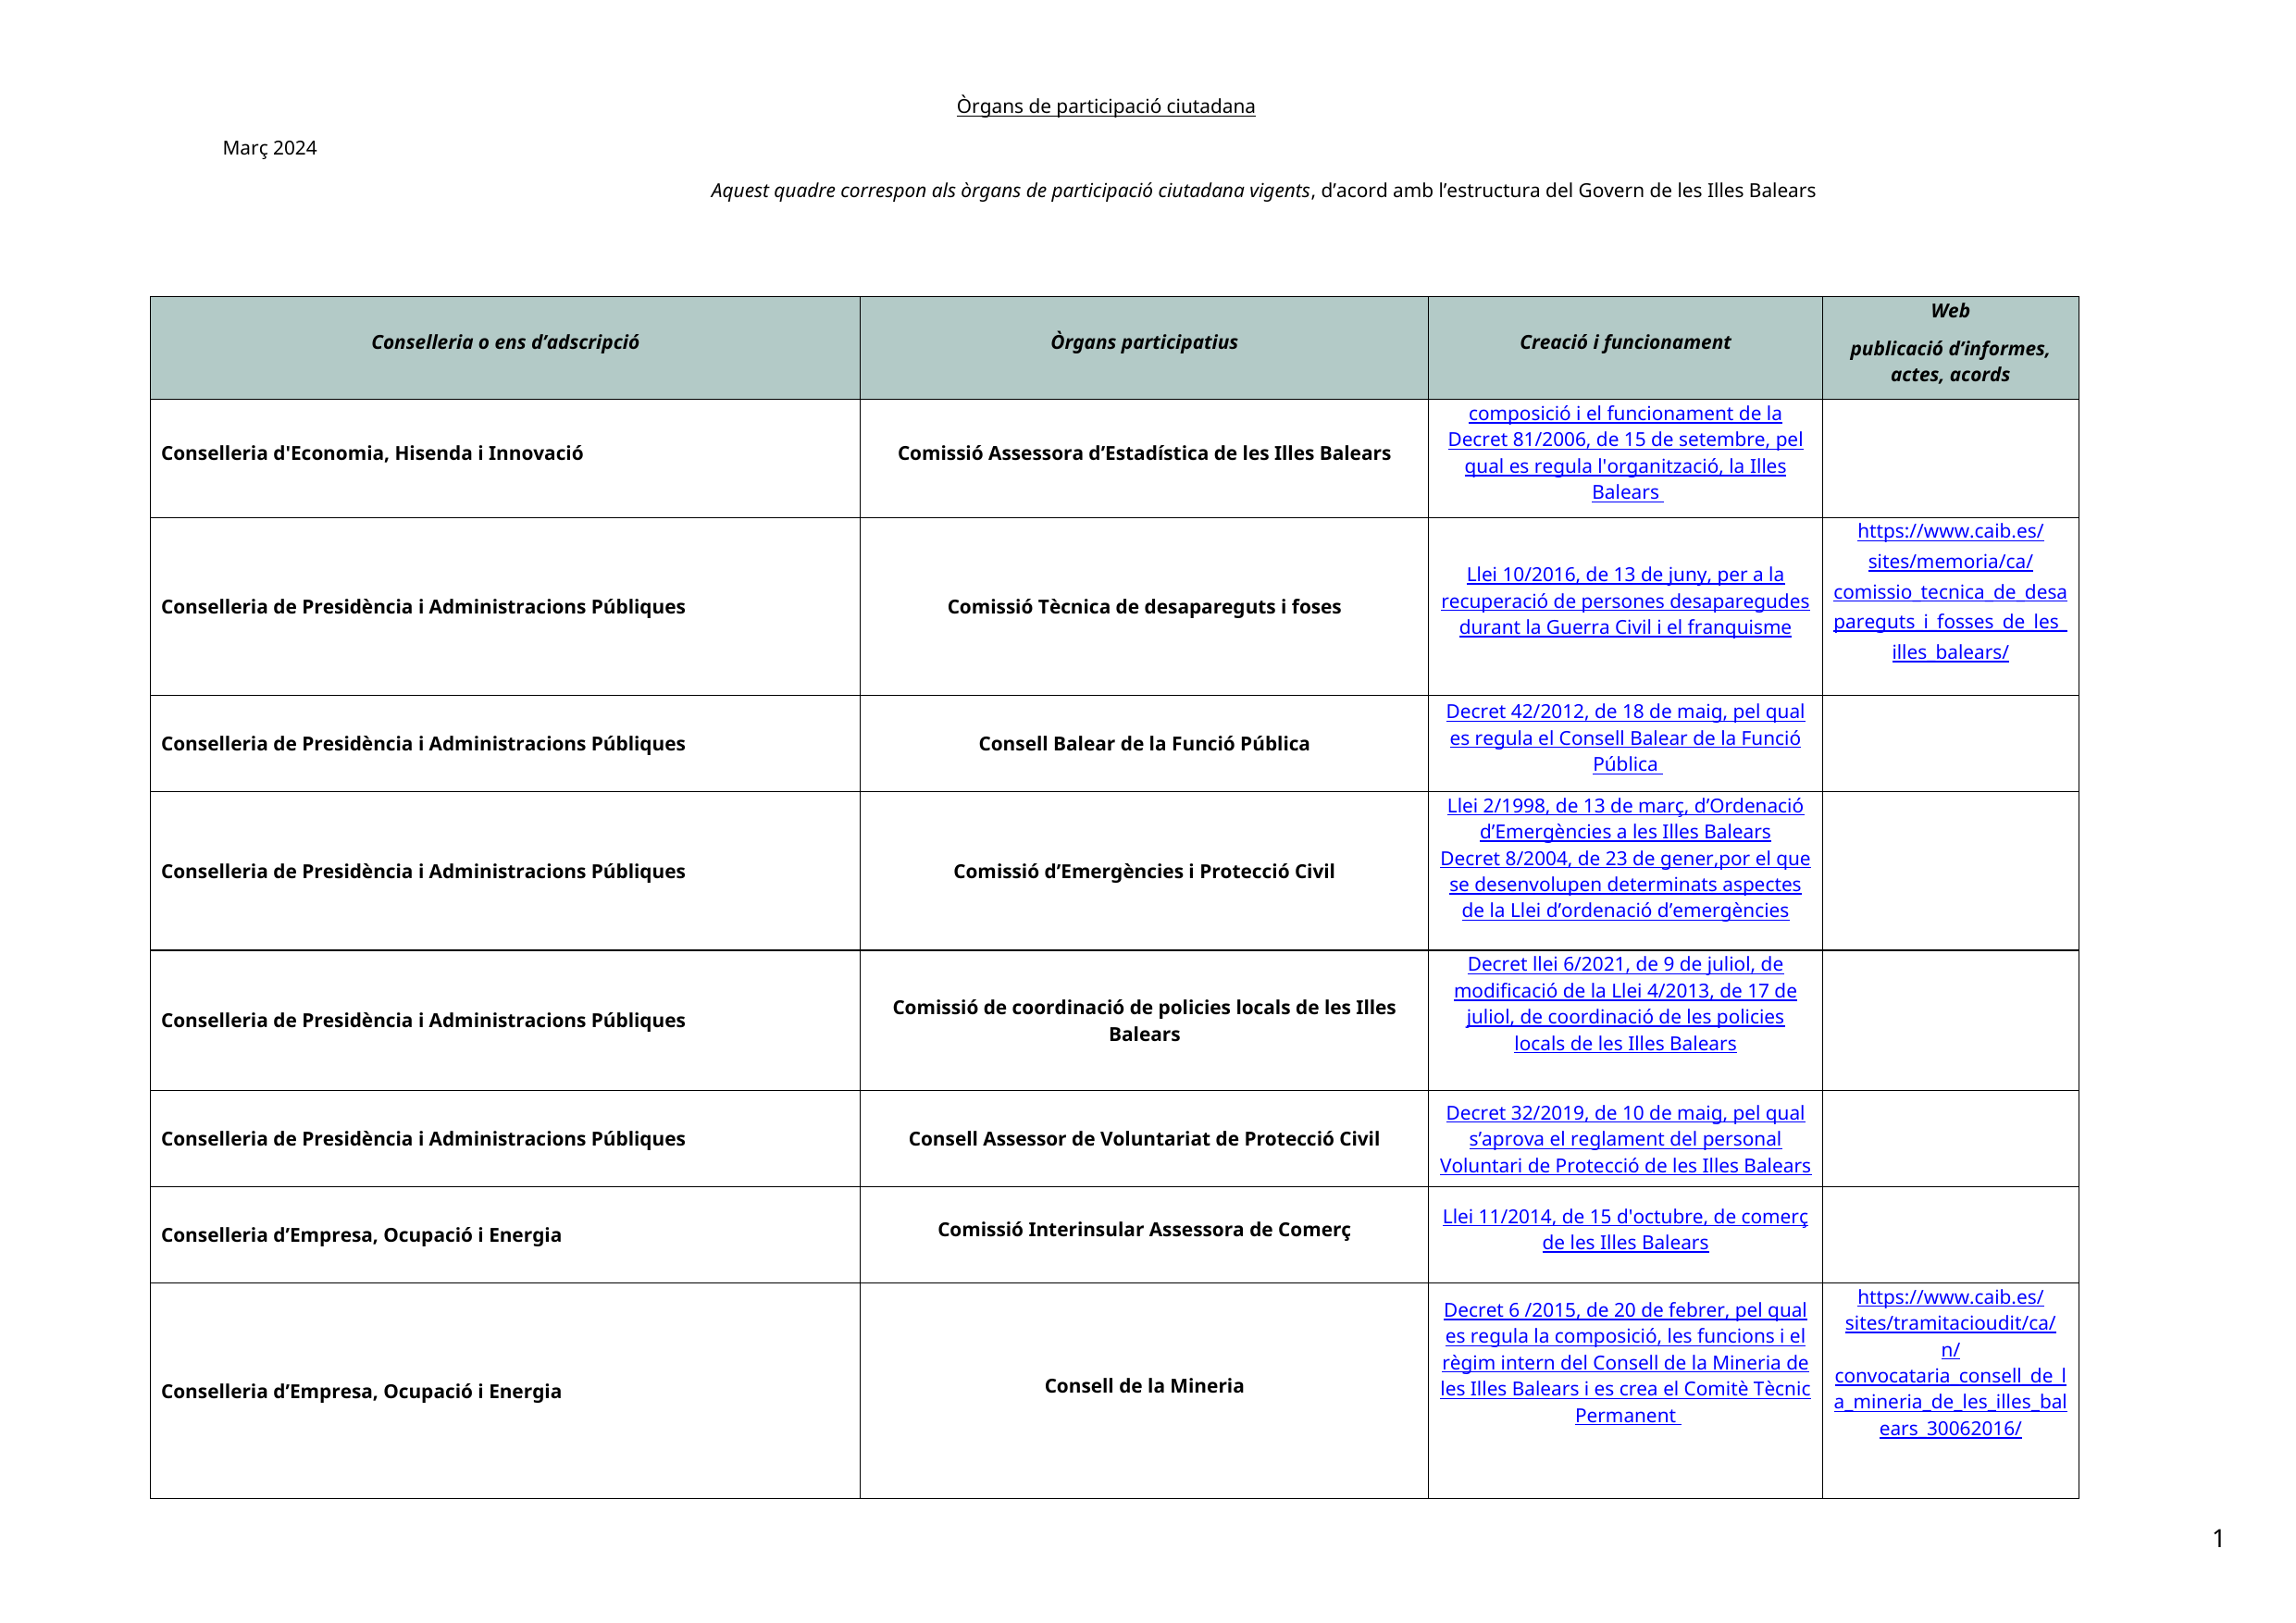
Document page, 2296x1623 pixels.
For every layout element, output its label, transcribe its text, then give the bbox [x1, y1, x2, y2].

table_cell [1823, 1091, 2079, 1186]
table_cell [1823, 400, 2079, 516]
table_cell Conselleria d’Empresa, Ocupació i Energia [151, 1187, 860, 1282]
table_cell Decret 42/2012, de 18 de maig, pel qual es regula el Consell Balear de la Funció Pública [1429, 696, 1822, 791]
subtitle Aquest quadre correspon als òrgans de participació ciutadana vigents, d’acord amb l’estructura del Govern de les Illes Balears [302, 177, 2226, 203]
table_cell Consell Assessor de Voluntariat de Protecció Civil [861, 1091, 1428, 1186]
table_cell [1823, 1187, 2079, 1282]
table_cell Conselleria de Presidència i Administracions Públiques [151, 1091, 860, 1186]
table_cell Conselleria de Presidència i Administracions Públiques [151, 696, 860, 791]
table_header Creació i funcionament [1429, 297, 1822, 399]
text Març 2024 [151, 135, 2226, 161]
table_cell Decret 32/2019, de 10 de maig, pel qual s’aprova el reglament del personal Voluntari de Protecció de les Illes Balears [1429, 1091, 1822, 1186]
table_cell Comissió de coordinació de policies locals de les Illes Balears [861, 951, 1428, 1090]
table_cell Comissió d’Emergències i Protecció Civil [861, 792, 1428, 949]
table_cell Llei 11/2014, de 15 d'octubre, de comerç de les Illes Balears [1429, 1187, 1822, 1282]
table_cell Conselleria de Presidència i Administracions Públiques [151, 518, 860, 695]
table_cell https://www.caib.es/sites/tramitacioudit/ca/n/convocataria_consell_de_la_mineria_de_les_illes_balears_30062016/ [1823, 1283, 2079, 1498]
table_cell Decret llei 6/2021, de 9 de juliol, de modificació de la Llei 4/2013, de 17 de juliol, de coordinació de les policies locals de les Illes Balears [1429, 951, 1822, 1090]
table_cell Conselleria de Presidència i Administracions Públiques [151, 792, 860, 949]
table_cell [1823, 792, 2079, 949]
table_cell Decret 6 /2015, de 20 de febrer, pel qual es regula la composició, les funcions i el règim intern del Consell de la Mineria de les Illes Balears i es crea el Comitè Tècnic Permanent [1429, 1283, 1822, 1498]
table_cell [1823, 951, 2079, 1090]
table_cell Llei 10/2016, de 13 de juny, per a la recuperació de persones desaparegudes durant la Guerra Civil i el franquisme [1429, 518, 1822, 695]
table_cell Comissió Tècnica de desapareguts i foses [861, 518, 1428, 695]
table_cell Consell Balear de la Funció Pública [861, 696, 1428, 791]
table_cell https://www.caib.es/sites/memoria/ca/comissio_tecnica_de_desapareguts_i_fosses_de_les_illes_balears/ [1823, 518, 2079, 695]
table_header Conselleria o ens d’adscripció [151, 297, 860, 399]
table_cell Conselleria de Presidència i Administracions Públiques [151, 951, 860, 1090]
text Òrgans de participació ciutadana [888, 93, 2226, 119]
table_cell Conselleria d'Economia, Hisenda i Innovació [151, 400, 860, 516]
table_cell Comissió Interinsular Assessora de Comerç [861, 1187, 1428, 1282]
table_cell Conselleria d’Empresa, Ocupació i Energia [151, 1283, 860, 1498]
table_cell Consell de la Mineria [861, 1283, 1428, 1498]
table_cell Comissió Assessora d’Estadística de les Illes Balears [861, 400, 1428, 516]
table_cell [1823, 696, 2079, 791]
table_header Òrgans participatius [861, 297, 1428, 399]
table_cell composició i el funcionament de la Decret 81/2006, de 15 de setembre, pel qual es regula l'organització, la Illes Balears [1429, 400, 1822, 516]
table_cell Llei 2/1998, de 13 de març, d’Ordenació d’Emergències a les Illes Balears Decret 8/2004, de 23 de gener,por el que se desenvolupen determinats aspectes de la Llei d’ordenació d’emergències [1429, 792, 1822, 949]
table_header Web publicació d’informes, actes, acords [1823, 297, 2079, 399]
